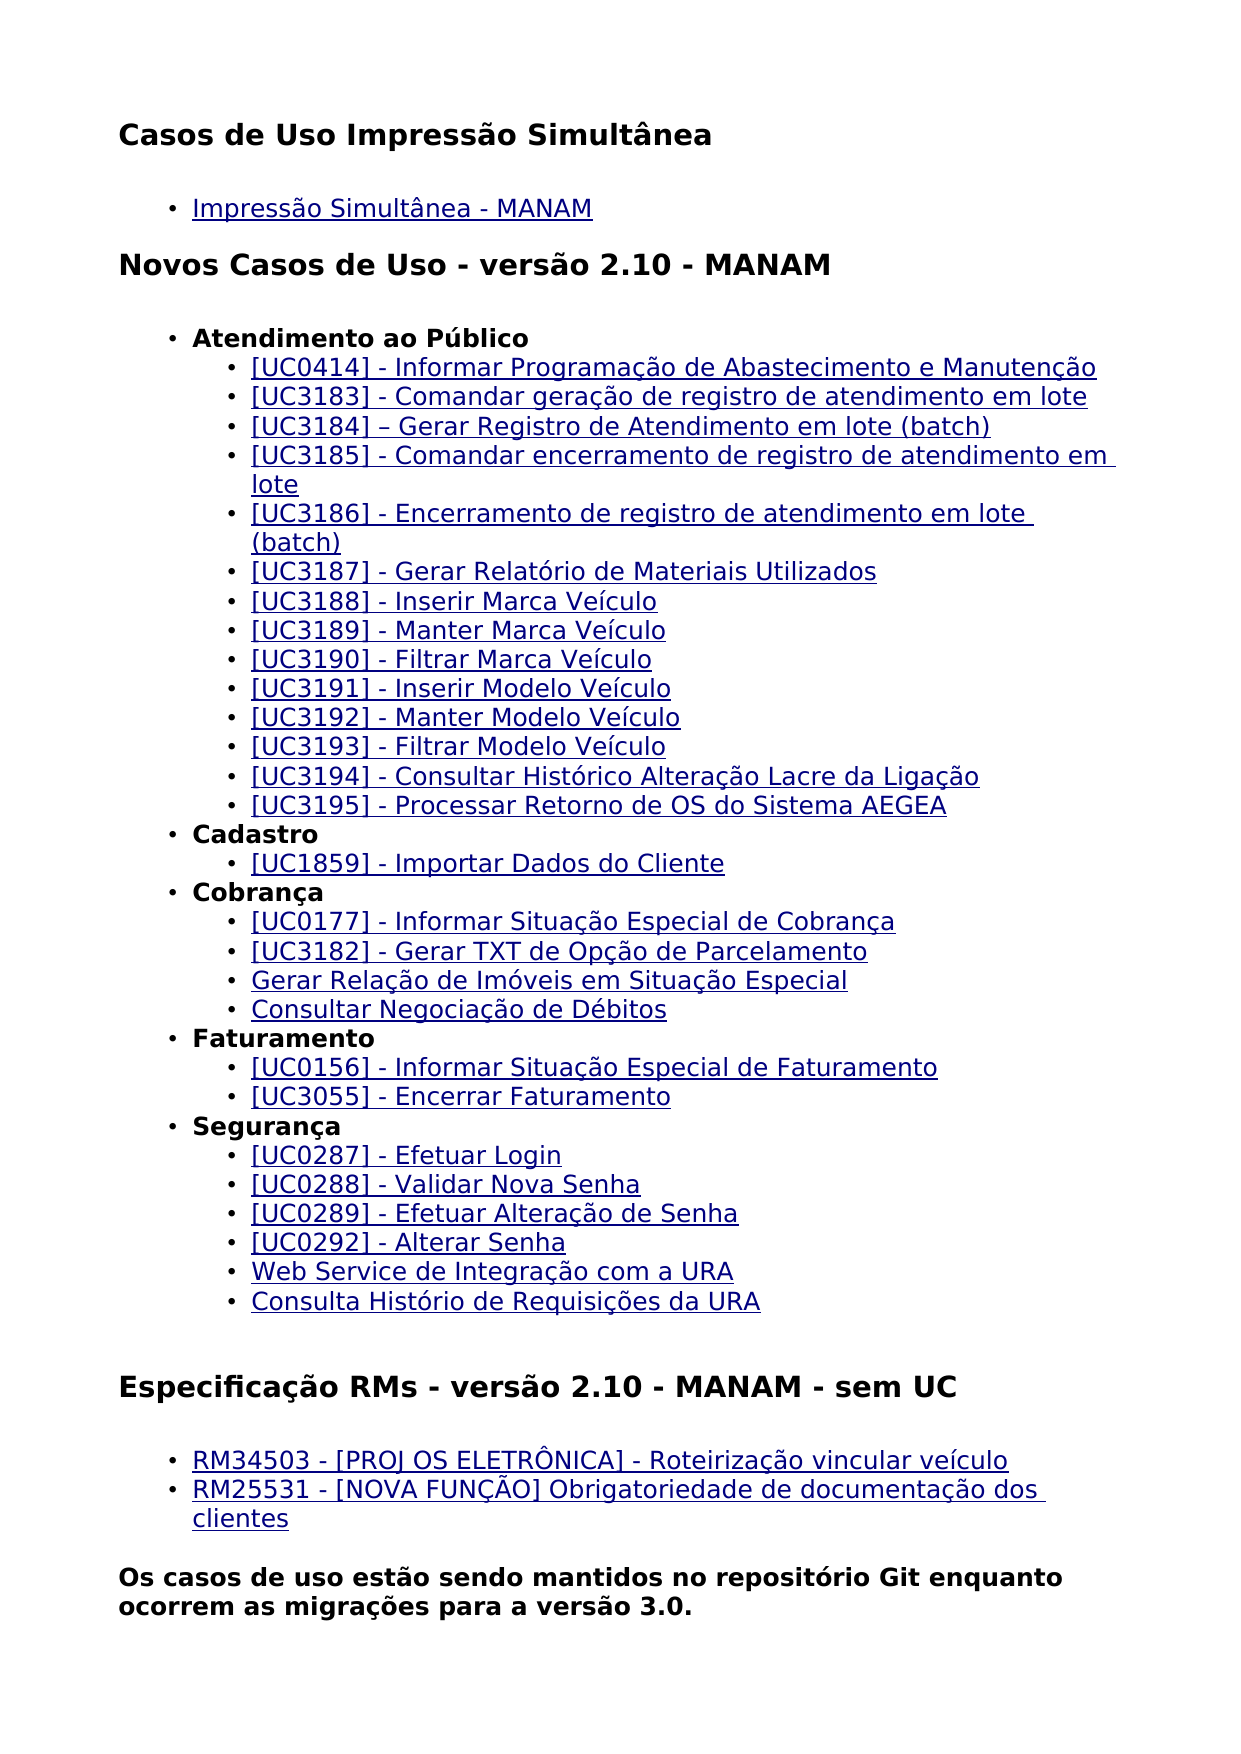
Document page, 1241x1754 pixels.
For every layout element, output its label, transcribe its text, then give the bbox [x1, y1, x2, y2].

list [UC3186] - Encerramento de registro de atendimento em lote (batch) [236, 499, 1122, 557]
list [UC3182] - Gerar TXT de Opção de Parcelamento [236, 937, 1122, 966]
list [UC3188] - Inserir Marca Veículo [236, 587, 1122, 616]
list [UC3189] - Manter Marca Veículo [236, 616, 1122, 645]
list Impressão Simultânea - MANAM [177, 194, 1122, 223]
list [UC0288] - Validar Nova Senha [236, 1170, 1122, 1199]
list Gerar Relação de Imóveis em Situação Especial [236, 966, 1122, 995]
list [UC3055] - Encerrar Faturamento [236, 1082, 1122, 1112]
list Web Service de Integração com a URA [236, 1257, 1122, 1287]
list [UC3191] - Inserir Modelo Veículo [236, 674, 1122, 703]
list [UC0414] - Informar Programação de Abastecimento e Manutenção [236, 353, 1122, 382]
list [UC3185] - Comandar encerramento de registro de atendimento em lote [236, 441, 1122, 499]
list [UC3183] - Comandar geração de registro de atendimento em lote [236, 382, 1122, 412]
list Consulta Histório de Requisições da URA [236, 1287, 1122, 1316]
list Segurança [177, 1112, 1122, 1141]
list Faturamento [177, 1024, 1122, 1053]
list RM34503 - [PROJ OS ELETRÔNICA] - Roteirização vincular veículo [177, 1446, 1122, 1475]
list [UC0292] - Alterar Senha [236, 1228, 1122, 1257]
list [UC0177] - Informar Situação Especial de Cobrança [236, 907, 1122, 937]
list [UC3184] – Gerar Registro de Atendimento em lote (batch) [236, 412, 1122, 441]
list Consultar Negociação de Débitos [236, 995, 1122, 1024]
list [UC3195] - Processar Retorno de OS do Sistema AEGEA [236, 791, 1122, 820]
list Cobrança [177, 878, 1122, 907]
list [UC3187] - Gerar Relatório de Materiais Utilizados [236, 557, 1122, 587]
list Cadastro [177, 820, 1122, 849]
subtitle Especificação RMs - versão 2.10 - MANAM - sem UC [118, 1370, 1122, 1404]
list [UC0287] - Efetuar Login [236, 1141, 1122, 1170]
list [UC0156] - Informar Situação Especial de Faturamento [236, 1053, 1122, 1082]
list RM25531 - [NOVA FUNÇÃO] Obrigatoriedade de documentação dos clientes [177, 1475, 1122, 1534]
list [UC3194] - Consultar Histórico Alteração Lacre da Ligação [236, 762, 1122, 791]
subtitle Casos de Uso Impressão Simultânea [118, 118, 1122, 152]
subtitle Novos Casos de Uso - versão 2.10 - MANAM [118, 248, 1122, 282]
list [UC0289] - Efetuar Alteração de Senha [236, 1199, 1122, 1228]
list [UC3190] - Filtrar Marca Veículo [236, 645, 1122, 674]
list [UC3192] - Manter Modelo Veículo [236, 703, 1122, 732]
list [UC3193] - Filtrar Modelo Veículo [236, 732, 1122, 762]
text Os casos de uso estão sendo mantidos no repositório Git enquanto ocorrem as migrações para a versão 3.0. [118, 1563, 1122, 1622]
list [UC1859] - Importar Dados do Cliente [236, 849, 1122, 878]
list Atendimento ao Público [177, 324, 1122, 353]
